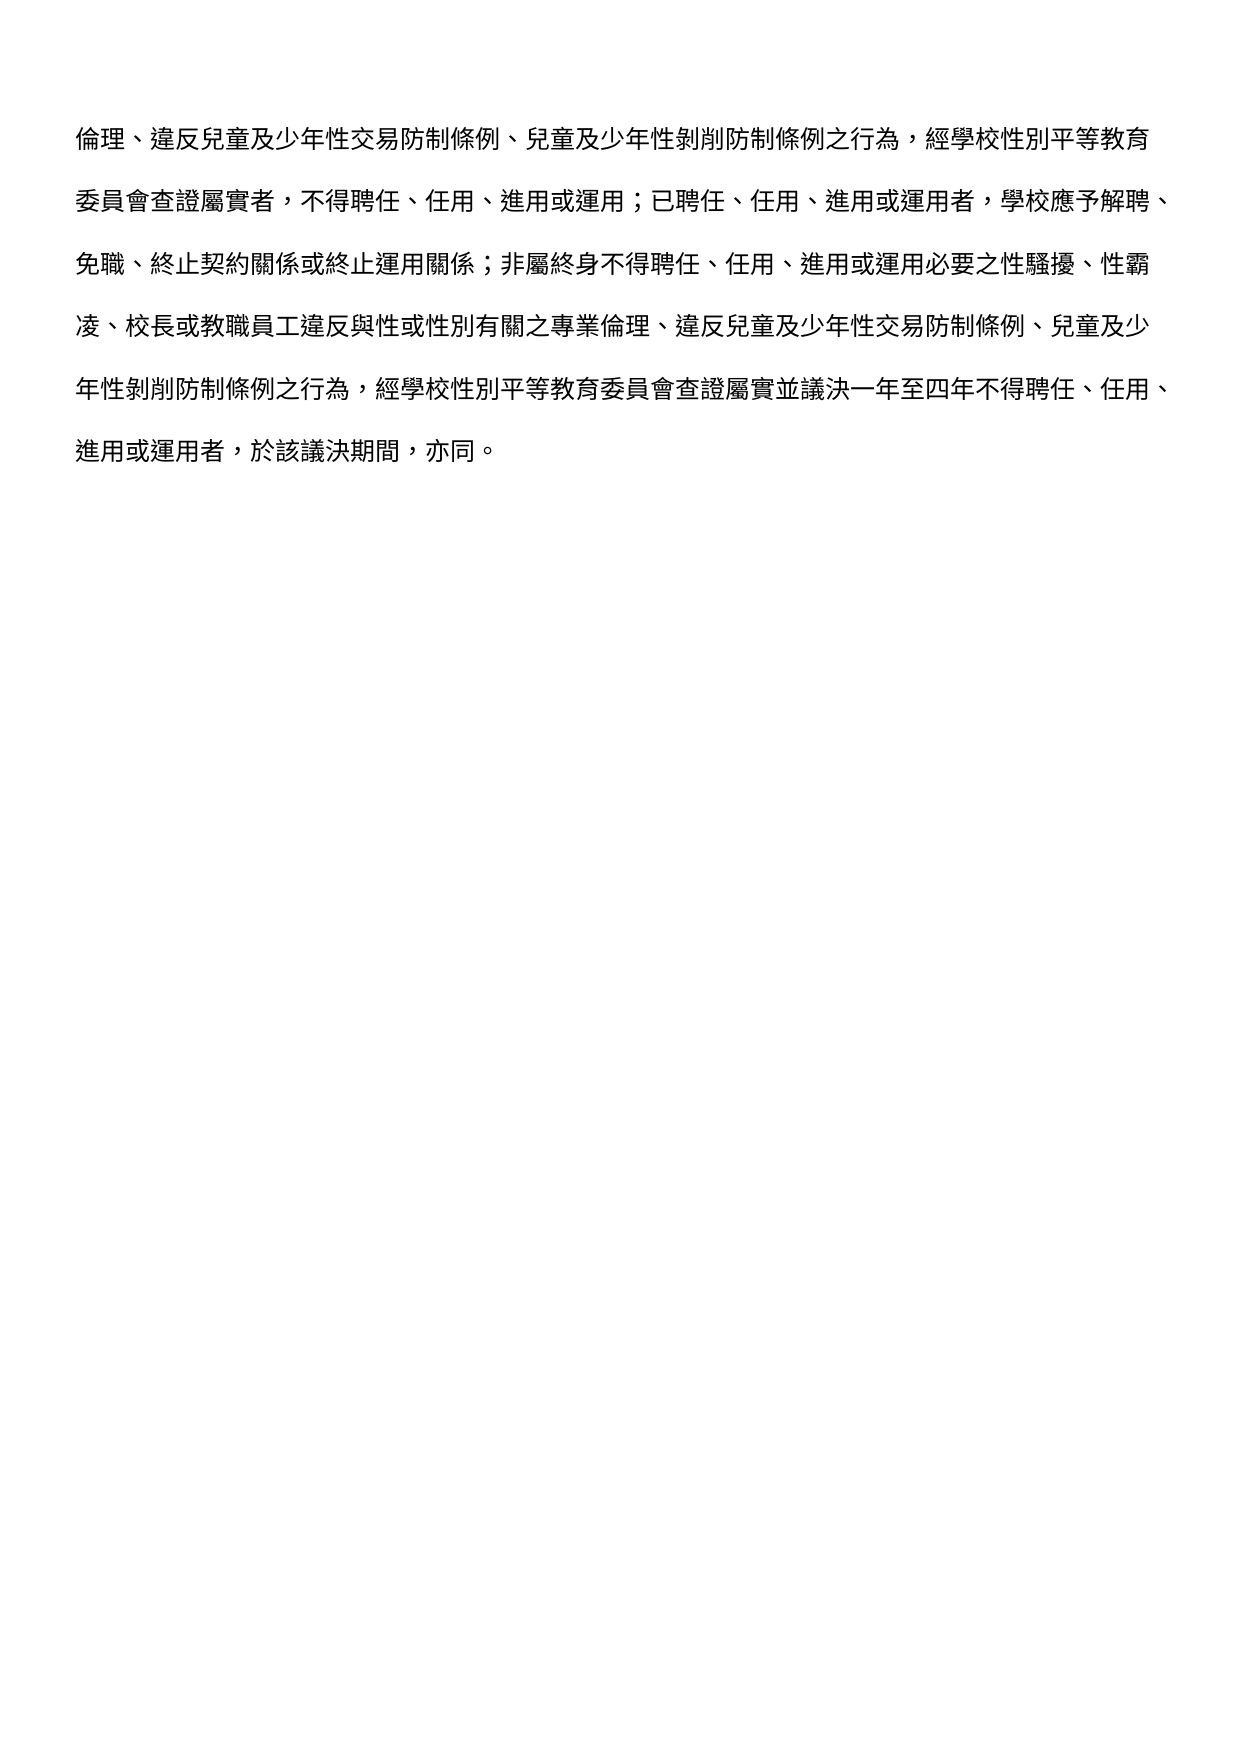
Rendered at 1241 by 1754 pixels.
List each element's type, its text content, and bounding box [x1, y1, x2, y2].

text 非屬依第一項規定予以解聘、免職、終止契約關係或終止運用關係之人員，有性侵害行為或有終身不得聘任、任用、進用或運用必要之性騷擾、性霸凌、校長或教職員工違反與性或性別有關之專業倫理、違反兒童及少年性交易防制條例、兒童及少年性剝削防制條例之行為，經學校性別平等教育委員會查證屬實者，不得聘任、任用、進用或運用；已聘任、任用、進用或運用者，學校應予解聘、免職、終止契約關係或終止運用關係；非屬終身不得聘任、任用、進用或運用必要之性騷擾、性霸凌、校長或教職員工違反與性或性別有關之專業倫理、違反兒童及少年性交易防制條例、兒童及少年性剝削防制條例之行為，經學校性別平等教育委員會查證屬實並議決一年至四年不得聘任、任用、進用或運用者，於該議決期間，亦同。 [75, 96, 1165, 471]
